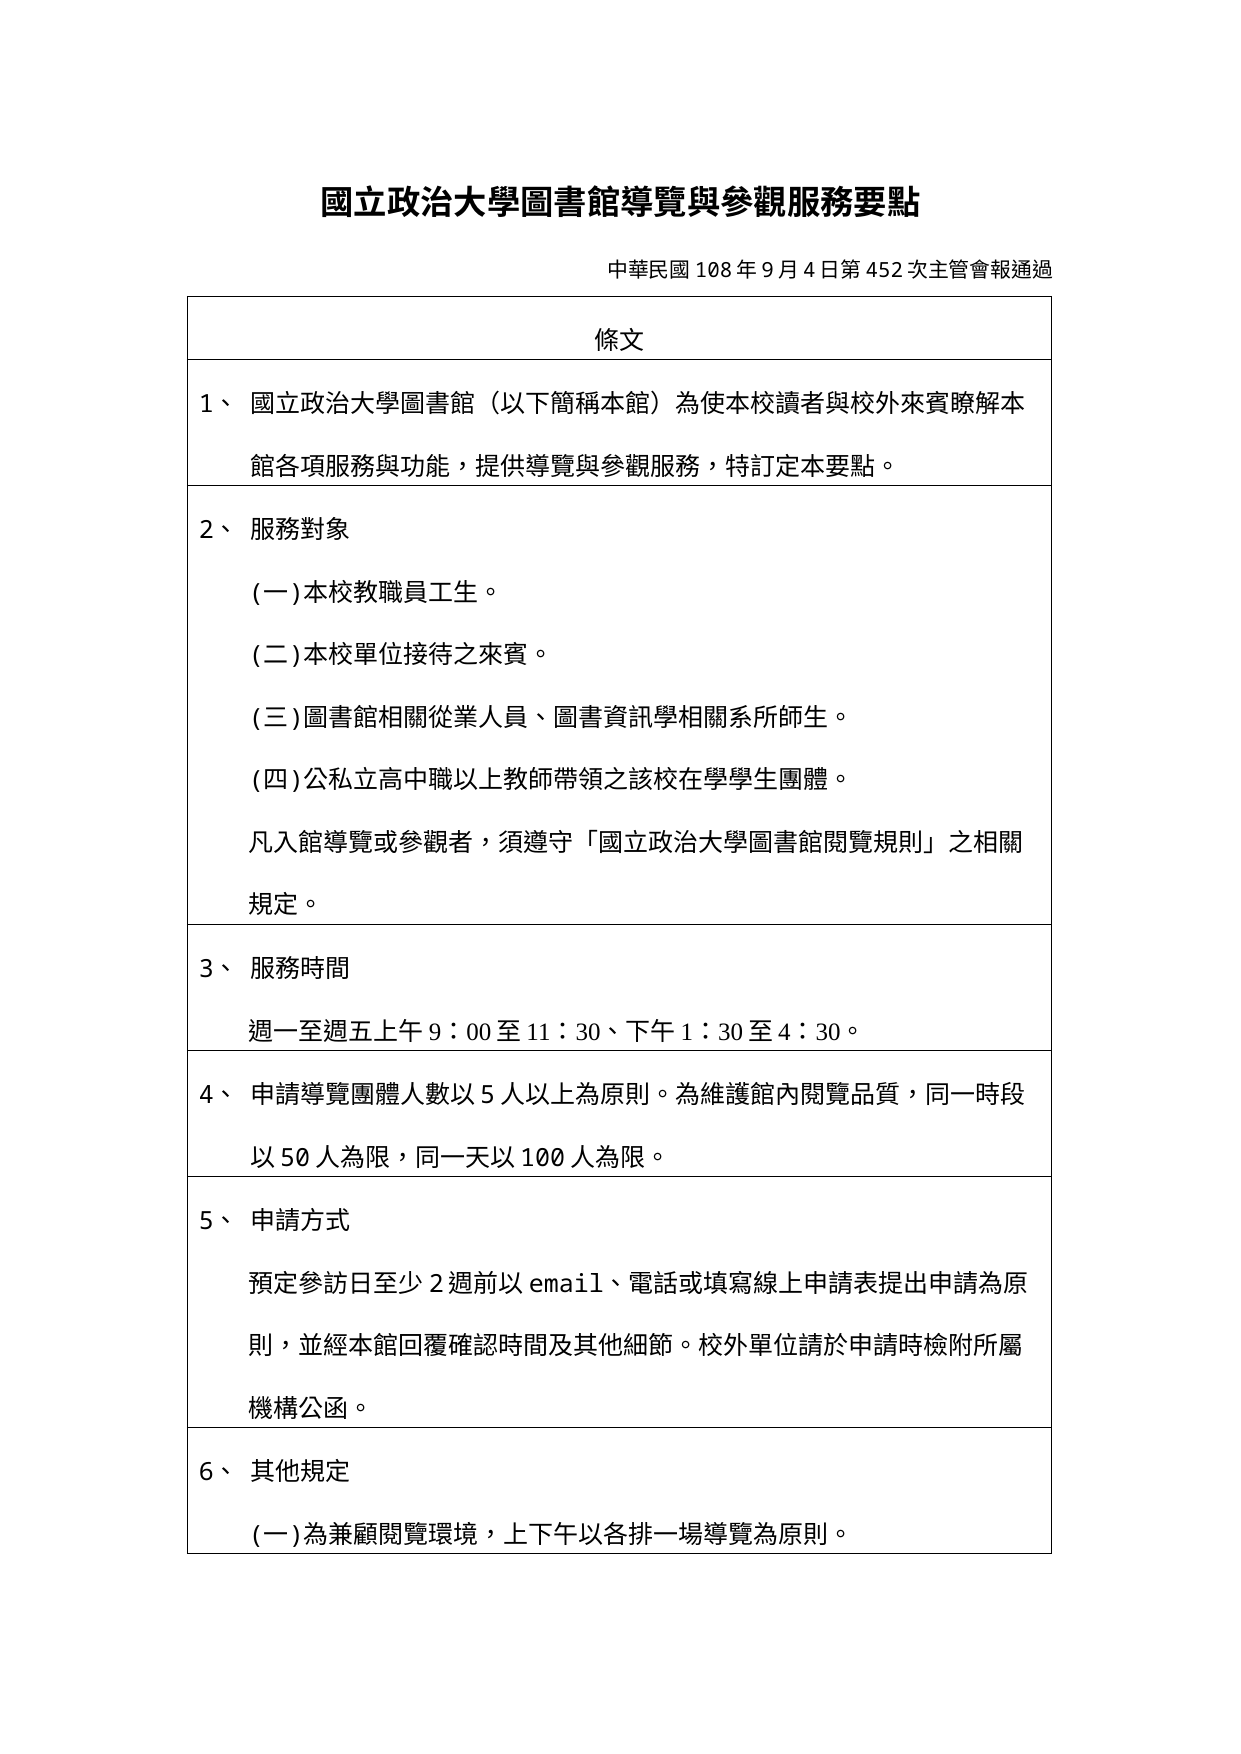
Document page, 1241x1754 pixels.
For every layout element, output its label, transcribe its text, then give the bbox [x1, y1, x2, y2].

text 中華民國108年9月4日第452次主管會報通過 [187, 227, 1053, 289]
table_cell 國立政治大學圖書館（以下簡稱本館）為使本校讀者與校外來賓瞭解本館各項服務與功能，提供導覽與參觀服務，特訂定本要點。 [188, 360, 1051, 485]
text 國立政治大學圖書館導覽與參觀服務要點 [187, 158, 1053, 221]
table_header 條文 [188, 297, 1051, 359]
table_cell 服務對象 (一)本校教職員工生。 (二)本校單位接待之來賓。 (三)圖書館相關從業人員、圖書資訊學相關系所師生。 (四)公私立高中職以上教師帶領之該校在學學生團體。 凡入館導覽或參觀者，須遵守「國立政治大學圖書館閱覽規則」之相關規定。 [188, 486, 1051, 924]
table_cell 其他規定 (一)為兼顧閱覽環境，上下午以各排一場導覽為原則。 [188, 1428, 1051, 1553]
table_cell 申請導覽團體人數以5人以上為原則。為維護館內閱覽品質，同一時段以50人為限，同一天以100人為限。 [188, 1051, 1051, 1176]
table_cell 申請方式 預定參訪日至少2週前以email、電話或填寫線上申請表提出申請為原則，並經本館回覆確認時間及其他細節。校外單位請於申請時檢附所屬機構公函。 [188, 1177, 1051, 1427]
table_cell 服務時間 週一至週五上午9：00至11：30、下午1：30至4：30。 [188, 925, 1051, 1050]
